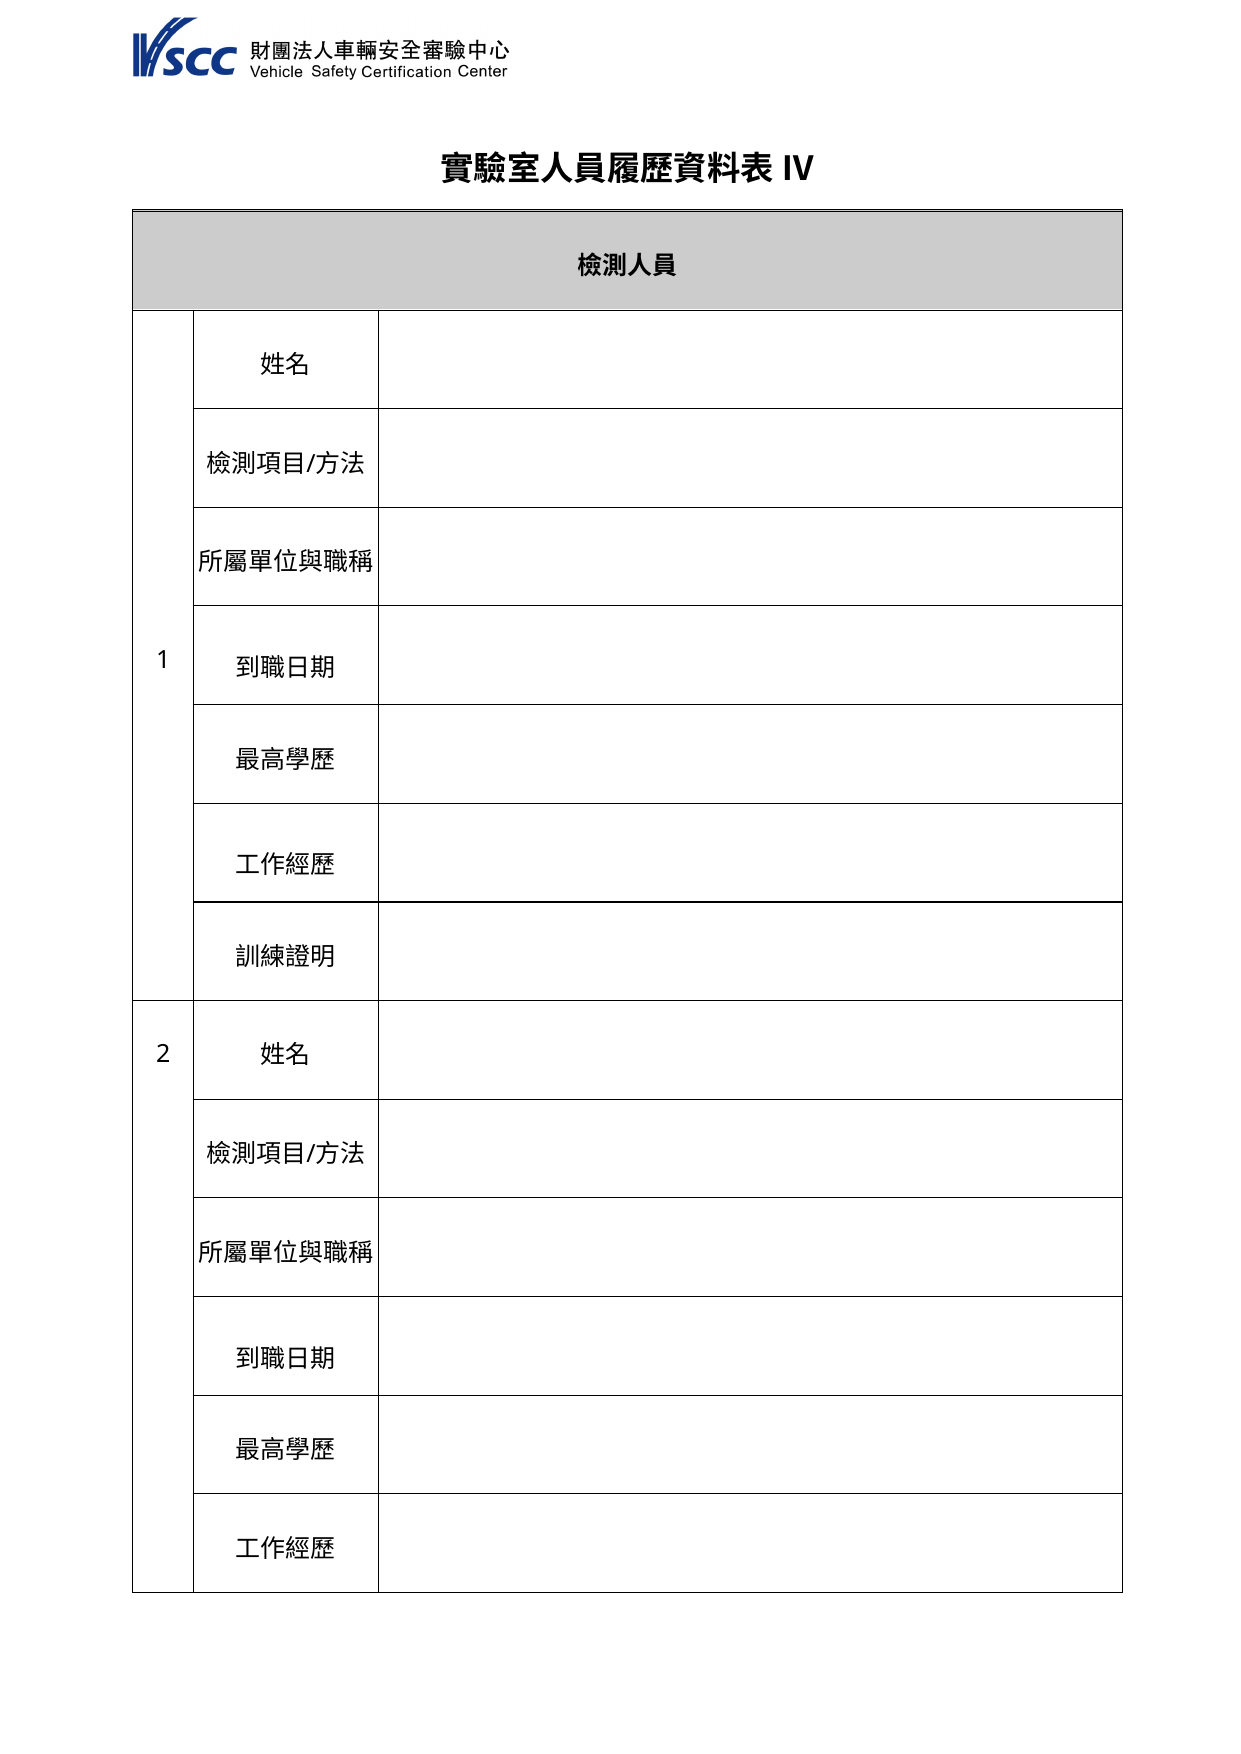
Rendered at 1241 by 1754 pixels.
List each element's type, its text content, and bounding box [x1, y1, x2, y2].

table_cell 所屬單位與職稱 [194, 1198, 378, 1296]
table_cell 最高學歷 [194, 705, 378, 803]
table_cell 2 [133, 1001, 193, 1592]
table_cell [379, 804, 1122, 901]
table_cell 1 [133, 311, 193, 1000]
table_cell 最高學歷 [194, 1396, 378, 1493]
table_cell [379, 606, 1122, 704]
table_cell [379, 508, 1122, 605]
table_cell 到職日期 [194, 606, 378, 704]
table_cell 姓名 [194, 1001, 378, 1099]
table_cell 工作經歷 [194, 1494, 378, 1592]
table_cell 檢測項目/方法 [194, 1100, 378, 1197]
table_cell [379, 1297, 1122, 1394]
table_cell [379, 1494, 1122, 1592]
table_cell [379, 1100, 1122, 1197]
table_cell [379, 1396, 1122, 1493]
table_cell 工作經歷 [194, 804, 378, 901]
table_cell [379, 1198, 1122, 1296]
table_cell [379, 1001, 1122, 1099]
table_cell [379, 311, 1122, 408]
table_cell 姓名 [194, 311, 378, 408]
table_cell 檢測項目/方法 [194, 409, 378, 507]
table_cell 所屬單位與職稱 [194, 508, 378, 605]
table_cell [379, 409, 1122, 507]
table_cell [379, 705, 1122, 803]
table_cell 到職日期 [194, 1297, 378, 1394]
table_header 檢測人員 [133, 212, 1122, 309]
table_cell 訓練證明 [194, 903, 378, 1000]
text 實驗室人員履歷資料表 Ⅳ [133, 142, 1122, 190]
table_cell [379, 903, 1122, 1000]
